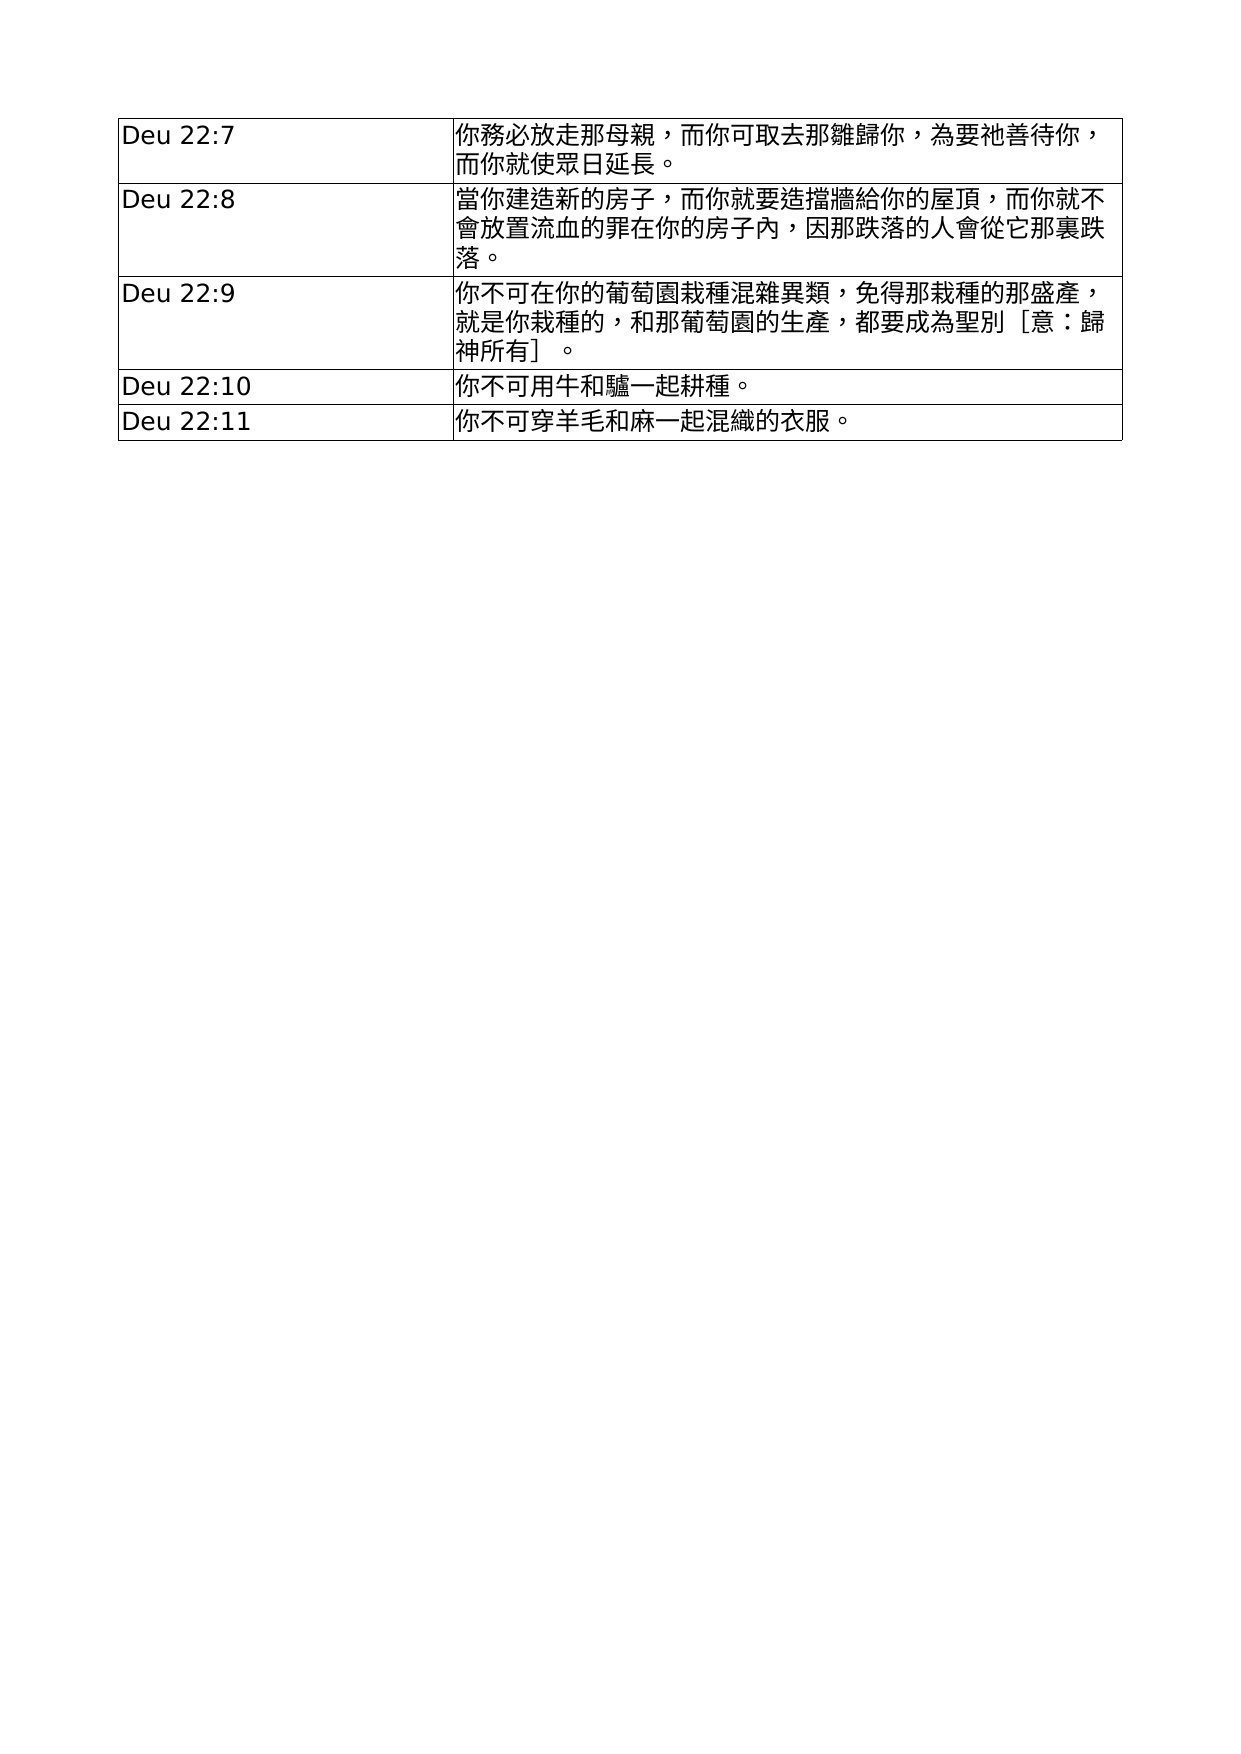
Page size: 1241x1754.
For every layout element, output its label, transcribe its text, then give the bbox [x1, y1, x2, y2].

table_cell 你不可穿羊毛和麻一起混織的衣服。 [454, 405, 1122, 439]
table_cell Deu 22:9 [119, 277, 453, 369]
table_cell 你不可在你的葡萄園栽種混雜異類，免得那栽種的那盛產，就是你栽種的，和那葡萄園的生產，都要成為聖別［意：歸神所有］。 [454, 277, 1122, 369]
table_cell Deu 22:11 [119, 405, 453, 439]
table_cell 你不可用牛和驢一起耕種。 [454, 370, 1122, 404]
table_cell Deu 22:8 [119, 184, 453, 276]
table_cell Deu 22:10 [119, 370, 453, 404]
table_cell 當你建造新的房子，而你就要造擋牆給你的屋頂，而你就不會放置流血的罪在你的房子內，因那跌落的人會從它那裏跌落。 [454, 184, 1122, 276]
table_cell 你務必放走那母親，而你可取去那雛歸你，為要祂善待你，而你就使眾日延長。 [454, 119, 1122, 182]
table_cell Deu 22:7 [119, 119, 453, 182]
